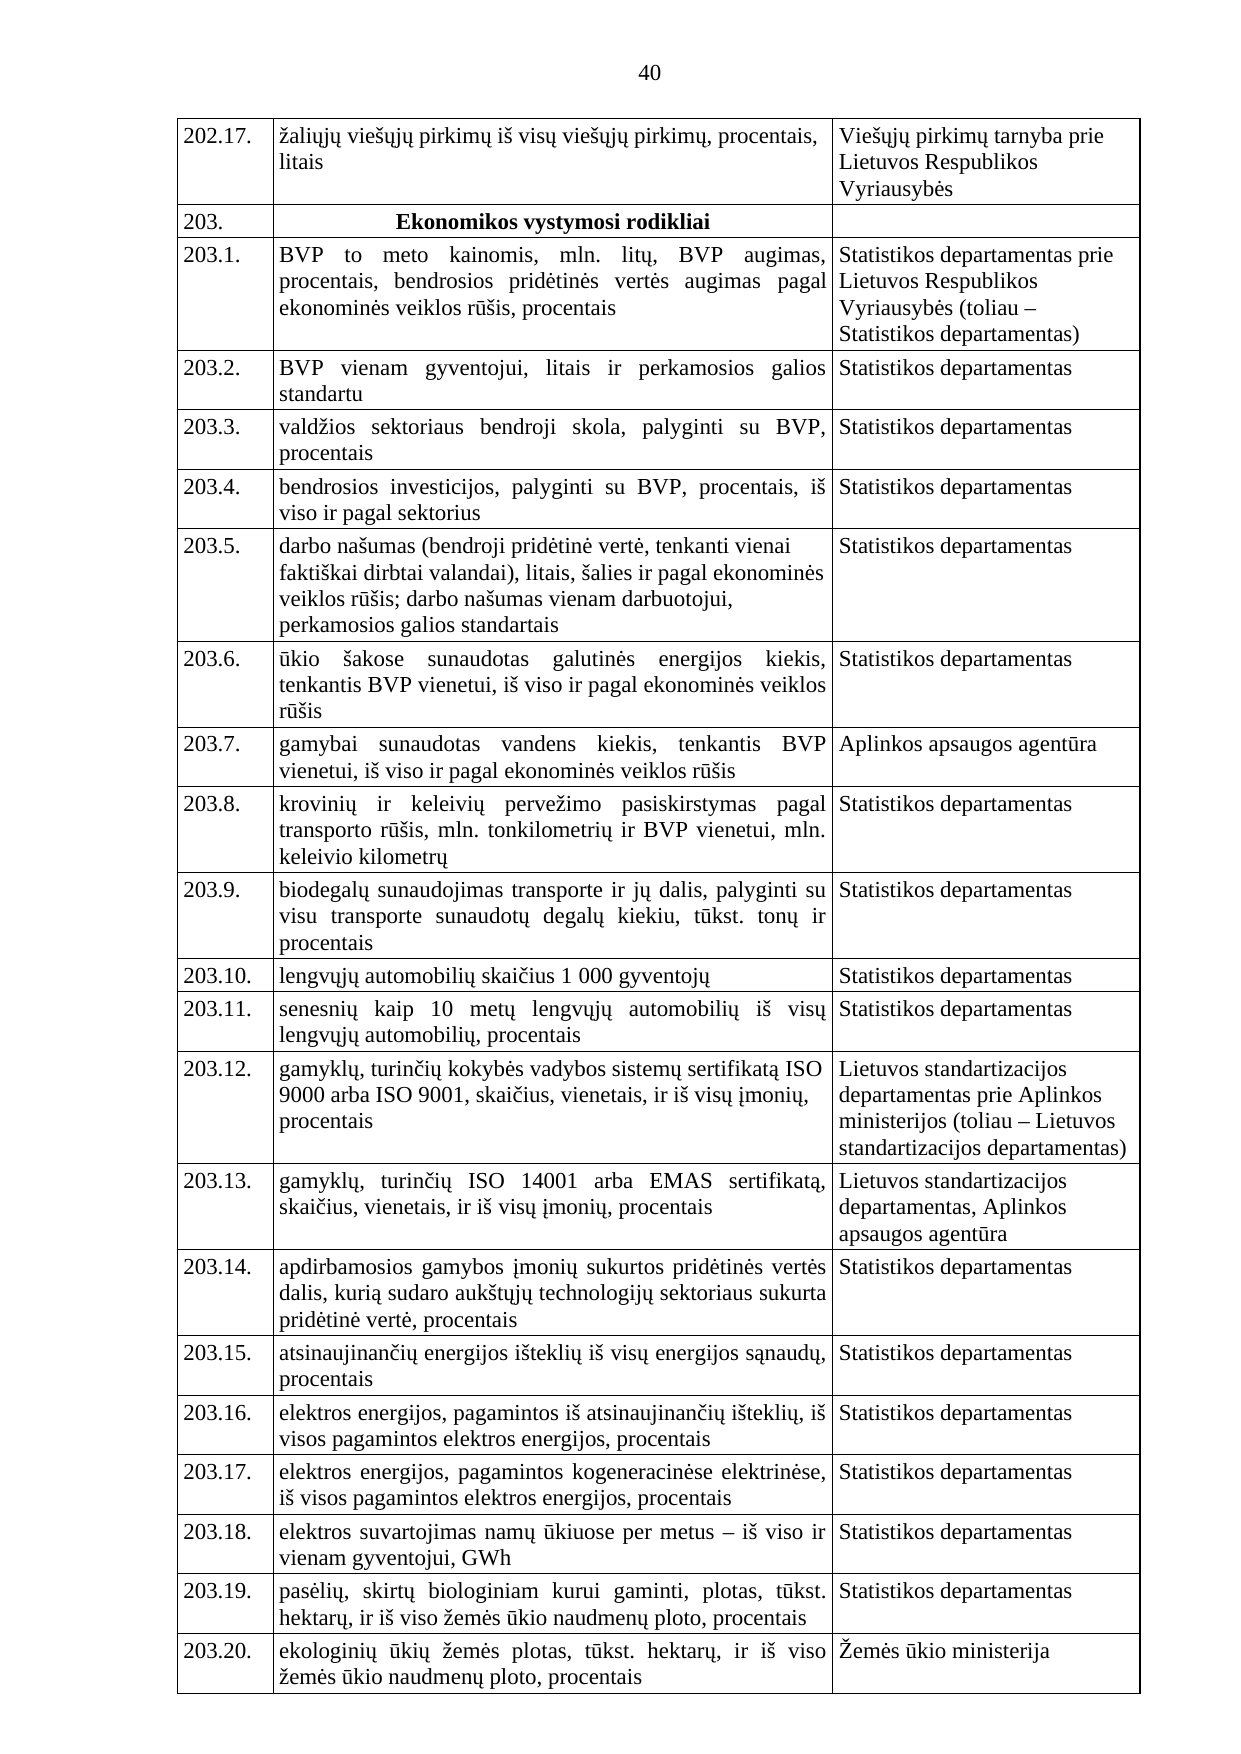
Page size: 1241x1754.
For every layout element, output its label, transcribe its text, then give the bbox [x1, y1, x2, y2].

table_cell 203.7. [178, 728, 273, 786]
table_cell 202.17. [178, 119, 273, 204]
table_cell 203.17. [178, 1455, 273, 1514]
table_cell gamyklų, turinčių kokybės vadybos sistemų sertifikatą ISO 9000 arba ISO 9001, skaičius, vienetais, ir iš visų įmonių, procentais [274, 1052, 832, 1163]
table_cell bendrosios investicijos, palyginti su BVP, procentais, iš viso ir pagal sektorius [274, 470, 832, 528]
table_cell 203.14. [178, 1250, 273, 1335]
table_cell Aplinkos apsaugos agentūra [833, 728, 1139, 786]
table_cell 203.20. [178, 1634, 273, 1692]
table_cell valdžios sektoriaus bendroji skola, palyginti su BVP, procentais [274, 410, 832, 469]
table_cell darbo našumas (bendroji pridėtinė vertė, tenkanti vienai faktiškai dirbtai valandai), litais, šalies ir pagal ekonominės veiklos rūšis; darbo našumas vienam darbuotojui, perkamosios galios standartais [274, 529, 832, 641]
table_cell Statistikos departamentas [833, 410, 1139, 469]
table_cell krovinių ir keleivių pervežimo pasiskirstymas pagal transporto rūšis, mln. tonkilometrių ir BVP vienetui, mln. keleivio kilometrų [274, 787, 832, 872]
table_cell 203.1. [178, 238, 273, 349]
table_cell Statistikos departamentas [833, 1515, 1139, 1573]
table_cell 203.15. [178, 1336, 273, 1394]
table_cell Statistikos departamentas [833, 1574, 1139, 1633]
table_cell gamybai sunaudotas vandens kiekis, tenkantis BVP vienetui, iš viso ir pagal ekonominės veiklos rūšis [274, 728, 832, 786]
table_cell pasėlių, skirtų biologiniam kurui gaminti, plotas, tūkst. hektarų, ir iš viso žemės ūkio naudmenų ploto, procentais [274, 1574, 832, 1633]
table_cell Statistikos departamentas [833, 1396, 1139, 1454]
table_cell 203.13. [178, 1164, 273, 1249]
table_cell atsinaujinančių energijos išteklių iš visų energijos sąnaudų, procentais [274, 1336, 832, 1394]
table_cell 203.19. [178, 1574, 273, 1633]
table_cell 203.8. [178, 787, 273, 872]
table_cell ekologinių ūkių žemės plotas, tūkst. hektarų, ir iš viso žemės ūkio naudmenų ploto, procentais [274, 1634, 832, 1692]
table_cell gamyklų, turinčių ISO 14001 arba EMAS sertifikatą, skaičius, vienetais, ir iš visų įmonių, procentais [274, 1164, 832, 1249]
table_cell Lietuvos standartizacijos departamentas, Aplinkos apsaugos agentūra [833, 1164, 1139, 1249]
table_cell 203.3. [178, 410, 273, 469]
table_cell 203.6. [178, 642, 273, 727]
table_cell elektros energijos, pagamintos kogeneracinėse elektrinėse, iš visos pagamintos elektros energijos, procentais [274, 1455, 832, 1514]
table_cell apdirbamosios gamybos įmonių sukurtos pridėtinės vertės dalis, kurią sudaro aukštųjų technologijų sektoriaus sukurta pridėtinė vertė, procentais [274, 1250, 832, 1335]
table_cell lengvųjų automobilių skaičius 1 000 gyventojų [274, 959, 832, 991]
table_cell Statistikos departamentas [833, 642, 1139, 727]
table_cell senesnių kaip 10 metų lengvųjų automobilių iš visų lengvųjų automobilių, procentais [274, 992, 832, 1051]
table_cell 203.12. [178, 1052, 273, 1163]
table_cell Statistikos departamentas [833, 529, 1139, 641]
table_cell 203.9. [178, 873, 273, 958]
table_cell elektros energijos, pagamintos iš atsinaujinančių išteklių, iš visos pagamintos elektros energijos, procentais [274, 1396, 832, 1454]
table_cell ūkio šakose sunaudotas galutinės energijos kiekis, tenkantis BVP vienetui, iš viso ir pagal ekonominės veiklos rūšis [274, 642, 832, 727]
table_cell Statistikos departamentas [833, 787, 1139, 872]
table_cell 203.18. [178, 1515, 273, 1573]
table_cell BVP to meto kainomis, mln. litų, BVP augimas, procentais, bendrosios pridėtinės vertės augimas pagal ekonominės veiklos rūšis, procentais [274, 238, 832, 349]
table_cell 203. [178, 205, 273, 237]
table_cell elektros suvartojimas namų ūkiuose per metus – iš viso ir vienam gyventojui, GWh [274, 1515, 832, 1573]
table_cell Statistikos departamentas [833, 351, 1139, 409]
table_cell Lietuvos standartizacijos departamentas prie Aplinkos ministerijos (toliau – Lietuvos standartizacijos departamentas) [833, 1052, 1139, 1163]
table_cell 203.11. [178, 992, 273, 1051]
table_cell [833, 205, 1139, 237]
table_cell biodegalų sunaudojimas transporte ir jų dalis, palyginti su visu transporte sunaudotų degalų kiekiu, tūkst. tonų ir procentais [274, 873, 832, 958]
table_cell 203.2. [178, 351, 273, 409]
table_cell 203.16. [178, 1396, 273, 1454]
table_cell Statistikos departamentas [833, 873, 1139, 958]
table_cell Ekonomikos vystymosi rodikliai [274, 205, 832, 237]
table_cell Statistikos departamentas [833, 992, 1139, 1051]
table_cell 203.10. [178, 959, 273, 991]
table_cell Žemės ūkio ministerija [833, 1634, 1139, 1692]
table_cell Viešųjų pirkimų tarnyba prie Lietuvos Respublikos Vyriausybės [833, 119, 1139, 204]
table_cell žaliųjų viešųjų pirkimų iš visų viešųjų pirkimų, procentais, litais [274, 119, 832, 204]
table_cell Statistikos departamentas [833, 470, 1139, 528]
table_cell 203.4. [178, 470, 273, 528]
table_cell Statistikos departamentas [833, 959, 1139, 991]
table_cell Statistikos departamentas prie Lietuvos Respublikos Vyriausybės (toliau – Statistikos departamentas) [833, 238, 1139, 349]
table_cell Statistikos departamentas [833, 1336, 1139, 1394]
table_cell 203.5. [178, 529, 273, 641]
table_cell Statistikos departamentas [833, 1455, 1139, 1514]
table_cell BVP vienam gyventojui, litais ir perkamosios galios standartu [274, 351, 832, 409]
table_cell Statistikos departamentas [833, 1250, 1139, 1335]
